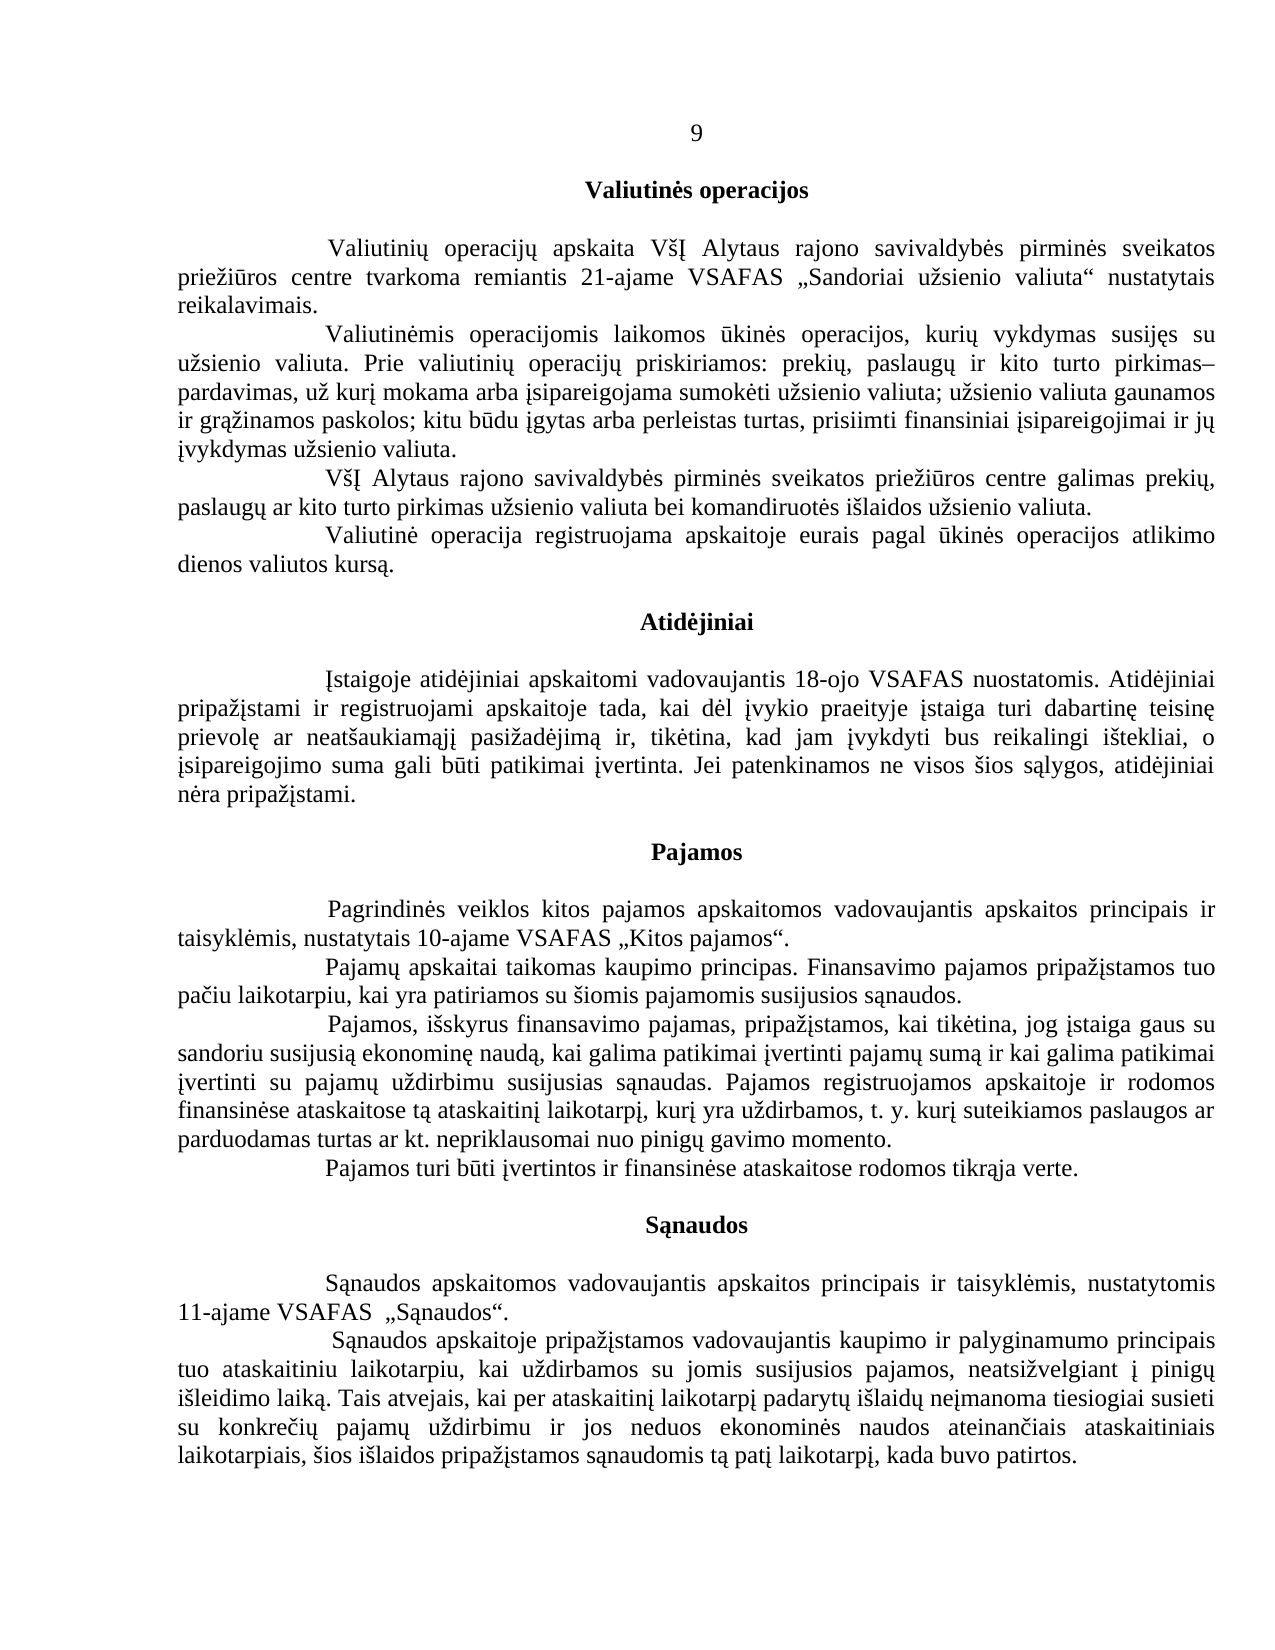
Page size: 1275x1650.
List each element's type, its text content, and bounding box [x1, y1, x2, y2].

text Valiutinėmis operacijomis laikomos ūkinės operacijos, kurių vykdymas susijęs su užsienio valiuta. Prie valiutinių operacijų priskiriamos: prekių, paslaugų ir kito turto pirkimas–pardavimas, už kurį mokama arba įsipareigojama sumokėti užsienio valiuta; užsienio valiuta gaunamos ir grąžinamos paskolos; kitu būdu įgytas arba perleistas turtas, prisiimti finansiniai įsipareigojimai ir jų įvykdymas užsienio valiuta. [177, 319, 1216, 463]
text Pajamos turi būti įvertintos ir finansinėse ataskaitose rodomos tikrąja verte. [177, 1153, 1216, 1182]
text Atidėjiniai [177, 607, 1216, 636]
text Valiutinė operacija registruojama apskaitoje eurais pagal ūkinės operacijos atlikimo dienos valiutos kursą. [177, 521, 1216, 578]
text Įstaigoje atidėjiniai apskaitomi vadovaujantis 18-ojo VSAFAS nuostatomis. Atidėjiniai pripažįstami ir registruojami apskaitoje tada, kai dėl įvykio praeityje įstaiga turi dabartinę teisinę prievolę ar neatšaukiamąjį pasižadėjimą ir, tikėtina, kad jam įvykdyti bus reikalingi ištekliai, o įsipareigojimo suma gali būti patikimai įvertinta. Jei patenkinamos ne visos šios sąlygos, atidėjiniai nėra pripažįstami. [177, 664, 1216, 808]
text Sąnaudos apskaitomos vadovaujantis apskaitos principais ir taisyklėmis, nustatytomis 11-ajame VSAFAS „Sąnaudos“. [177, 1268, 1216, 1326]
text Pagrindinės veiklos kitos pajamos apskaitomos vadovaujantis apskaitos principais ir taisyklėmis, nustatytais 10-ajame VSAFAS „Kitos pajamos“. [177, 894, 1216, 952]
text VšĮ Alytaus rajono savivaldybės pirminės sveikatos priežiūros centre galimas prekių, paslaugų ar kito turto pirkimas užsienio valiuta bei komandiruotės išlaidos užsienio valiuta. [177, 463, 1216, 521]
text Pajamos [177, 837, 1216, 866]
text Pajamos, išskyrus finansavimo pajamas, pripažįstamos, kai tikėtina, jog įstaiga gaus su sandoriu susijusią ekonominę naudą, kai galima patikimai įvertinti pajamų sumą ir kai galima patikimai įvertinti su pajamų uždirbimu susijusias sąnaudas. Pajamos registruojamos apskaitoje ir rodomos finansinėse ataskaitose tą ataskaitinį laikotarpį, kurį yra uždirbamos, t. y. kurį suteikiamos paslaugos ar parduodamas turtas ar kt. nepriklausomai nuo pinigų gavimo momento. [177, 1009, 1216, 1153]
text Sąnaudos [177, 1211, 1216, 1239]
text Valiutinių operacijų apskaita VšĮ Alytaus rajono savivaldybės pirminės sveikatos priežiūros centre tvarkoma remiantis 21-ajame VSAFAS „Sandoriai užsienio valiuta“ nustatytais reikalavimais. [177, 233, 1216, 319]
text Valiutinės operacijos [177, 176, 1216, 204]
text Pajamų apskaitai taikomas kaupimo principas. Finansavimo pajamos pripažįstamos tuo pačiu laikotarpiu, kai yra patiriamos su šiomis pajamomis susijusios sąnaudos. [177, 952, 1216, 1009]
text Sąnaudos apskaitoje pripažįstamos vadovaujantis kaupimo ir palyginamumo principais tuo ataskaitiniu laikotarpiu, kai uždirbamos su jomis susijusios pajamos, neatsižvelgiant į pinigų išleidimo laiką. Tais atvejais, kai per ataskaitinį laikotarpį padarytų išlaidų neįmanoma tiesiogiai susieti su konkrečių pajamų uždirbimu ir jos neduos ekonominės naudos ateinančiais ataskaitiniais laikotarpiais, šios išlaidos pripažįstamos sąnaudomis tą patį laikotarpį, kada buvo patirtos. [177, 1326, 1216, 1469]
